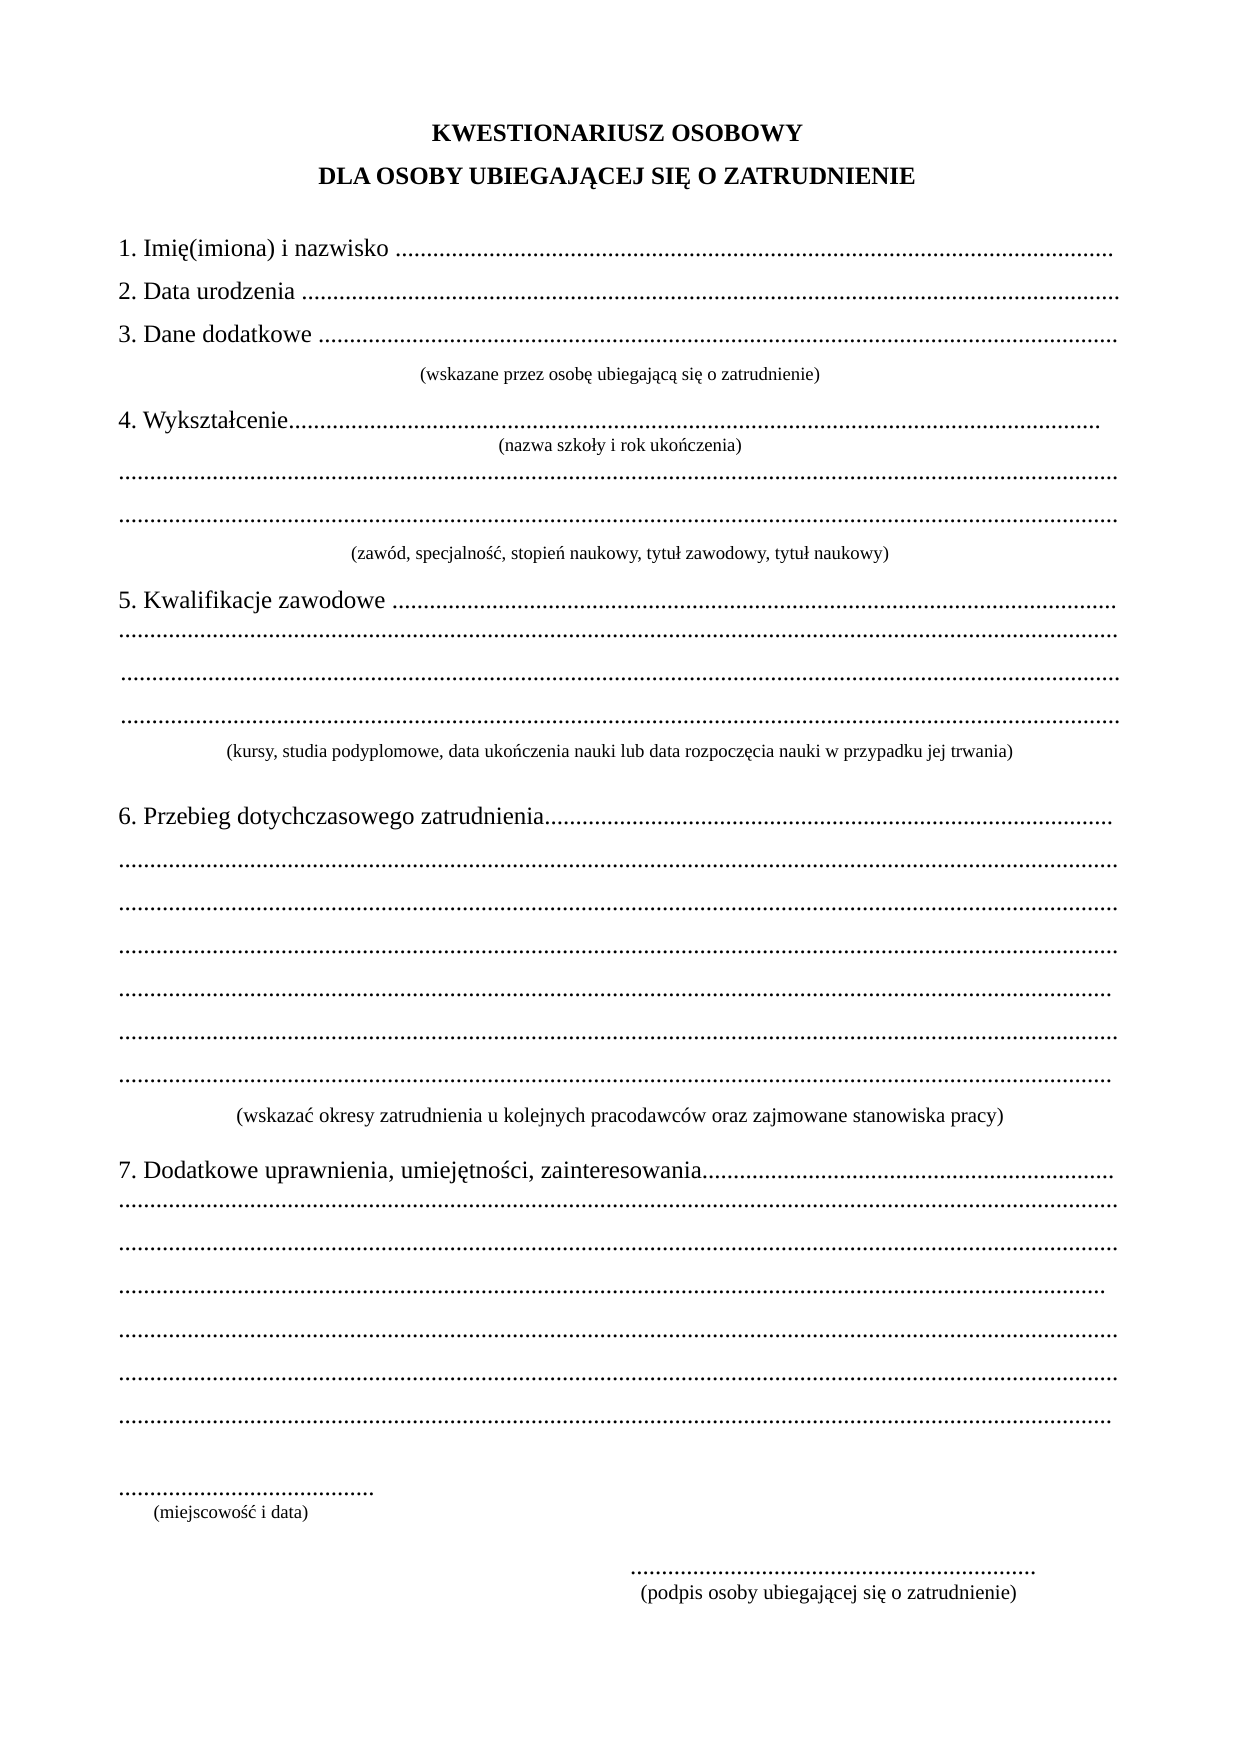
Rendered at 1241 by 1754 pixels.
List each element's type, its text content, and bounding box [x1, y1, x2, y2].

text ............................................................................................................................................................................................................................................................................................................................................................................................................................................................................................... [118, 1314, 1122, 1429]
text ................................................................................................................................................................ [118, 499, 1122, 528]
text (nazwa szkoły i rok ukończenia) [118, 434, 1122, 456]
text (wskazać okresy zatrudnienia u kolejnych pracodawców oraz zajmowane stanowiska pracy) [118, 1103, 1122, 1127]
text ................................................................................................................................................................................................................................................................................................................................(kursy, studia podyplomowe, data ukończenia nauki lub data rozpoczęcia nauki w przypadku jej trwania) [118, 657, 1122, 761]
text ................................................................................................................................................................ [118, 614, 1122, 643]
text ............................................................................................................................................................................................................................................................................................................................................................................................................................................................................................... [118, 887, 1122, 1002]
text .............................................................................................................................................................................................................................................................................................................................................................................................................................................................................................. [118, 1184, 1122, 1299]
text ................................................................. [118, 1551, 1122, 1579]
text (podpis osoby ubiegającej się o zatrudnienie) [118, 1579, 1122, 1604]
text 4. Wykształcenie.................................................................................................................................. [118, 406, 1122, 434]
text ......................................... [118, 1472, 1122, 1501]
text 7. Dodatkowe uprawnienia, umiejętności, zainteresowania.................................................................. [118, 1156, 1122, 1184]
text 5. Kwalifikacje zawodowe .................................................................................................................... [118, 585, 1122, 614]
text 3. Dane dodatkowe ................................................................................................................................ [118, 319, 1122, 348]
text DLA OSOBY UBIEGAJĄCEJ SIĘ O ZATRUDNIENIE [118, 161, 1122, 190]
text 2. Data urodzenia ................................................................................................................................... [118, 276, 1122, 305]
text KWESTIONARIUSZ OSOBOWY [118, 118, 1122, 147]
text ................................................................................................................................................................ [118, 456, 1122, 485]
text (zawód, specjalność, stopień naukowy, tytuł zawodowy, tytuł naukowy) [118, 542, 1122, 564]
text ............................................................................................................................................................................................................................................................................................................................... [118, 1016, 1122, 1088]
text 6. Przebieg dotychczasowego zatrudnienia........................................................................................... ................................................................................................................................................................ [118, 801, 1122, 873]
text (miejscowość i data) [118, 1501, 1122, 1522]
text (wskazane przez osobę ubiegającą się o zatrudnienie) [118, 362, 1122, 384]
text 1. Imię(imiona) i nazwisko ................................................................................................................... [118, 233, 1122, 262]
